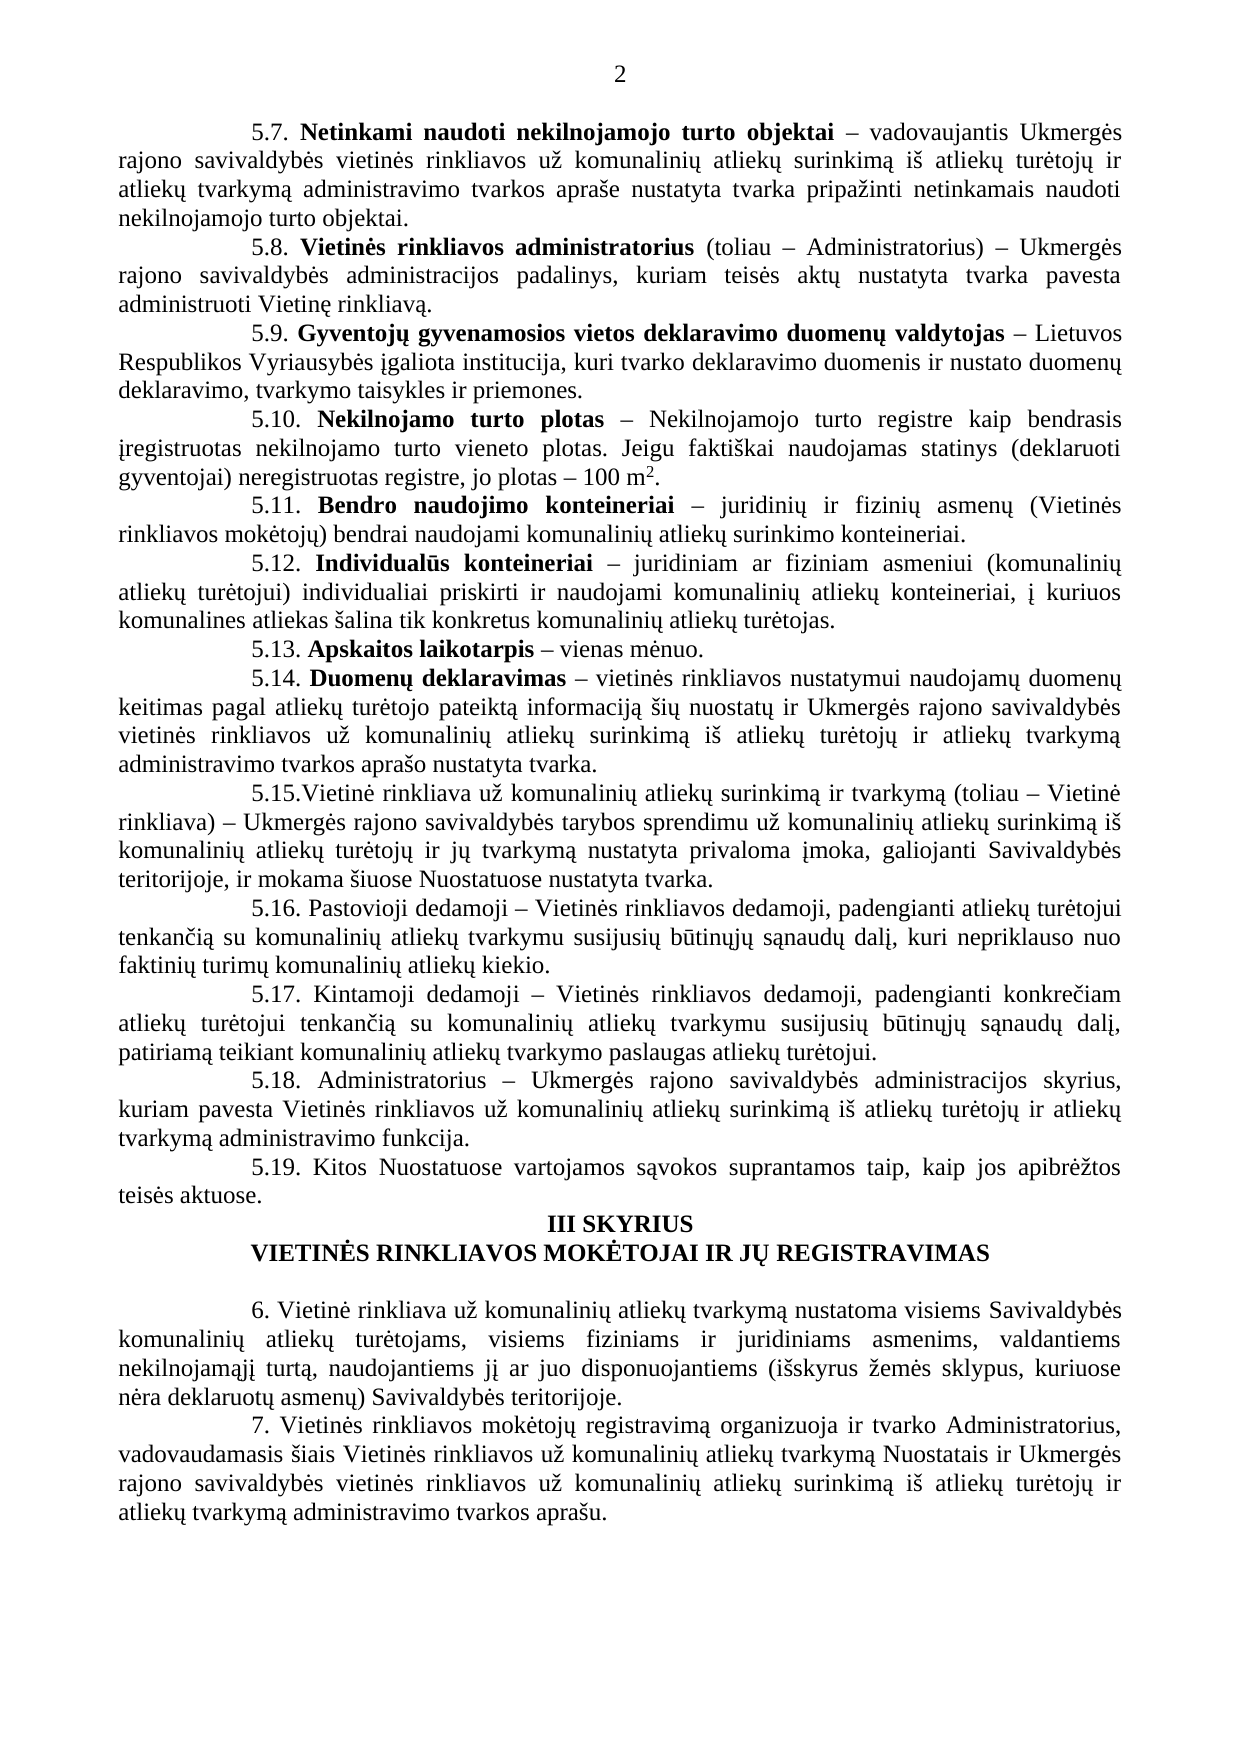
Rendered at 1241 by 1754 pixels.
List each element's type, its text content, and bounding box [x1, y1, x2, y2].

text 5.14. Duomenų deklaravimas – vietinės rinkliavos nustatymui naudojamų duomenų keitimas pagal atliekų turėtojo pateiktą informaciją šių nuostatų ir Ukmergės rajono savivaldybės vietinės rinkliavos už komunalinių atliekų surinkimą iš atliekų turėtojų ir atliekų tvarkymą administravimo tvarkos aprašo nustatyta tvarka. [118, 663, 1122, 778]
text III SKYRIUS [118, 1209, 1122, 1238]
text 5.15.Vietinė rinkliava už komunalinių atliekų surinkimą ir tvarkymą (toliau – Vietinė rinkliava) – Ukmergės rajono savivaldybės tarybos sprendimu už komunalinių atliekų surinkimą iš komunalinių atliekų turėtojų ir jų tvarkymą nustatyta privaloma įmoka, galiojanti Savivaldybės teritorijoje, ir mokama šiuose Nuostatuose nustatyta tvarka. [118, 778, 1122, 893]
text 5.10. Nekilnojamo turto plotas – Nekilnojamojo turto registre kaip bendrasis įregistruotas nekilnojamo turto vieneto plotas. Jeigu faktiškai naudojamas statinys (deklaruoti gyventojai) neregistruotas registre, jo plotas – 100 m2. [118, 404, 1122, 490]
text 5.17. Kintamoji dedamoji – Vietinės rinkliavos dedamoji, padengianti konkrečiam atliekų turėtojui tenkančią su komunalinių atliekų tvarkymu susijusių būtinųjų sąnaudų dalį, patiriamą teikiant komunalinių atliekų tvarkymo paslaugas atliekų turėtojui. [118, 979, 1122, 1065]
text 5.7. Netinkami naudoti nekilnojamojo turto objektai – vadovaujantis Ukmergės rajono savivaldybės vietinės rinkliavos už komunalinių atliekų surinkimą iš atliekų turėtojų ir atliekų tvarkymą administravimo tvarkos apraše nustatyta tvarka pripažinti netinkamais naudoti nekilnojamojo turto objektai. [118, 117, 1122, 232]
text 5.9. Gyventojų gyvenamosios vietos deklaravimo duomenų valdytojas – Lietuvos Respublikos Vyriausybės įgaliota institucija, kuri tvarko deklaravimo duomenis ir nustato duomenų deklaravimo, tvarkymo taisykles ir priemones. [118, 318, 1122, 404]
text 5.8. Vietinės rinkliavos administratorius (toliau – Administratorius) – Ukmergės rajono savivaldybės administracijos padalinys, kuriam teisės aktų nustatyta tvarka pavesta administruoti Vietinę rinkliavą. [118, 232, 1122, 318]
text 6. Vietinė rinkliava už komunalinių atliekų tvarkymą nustatoma visiems Savivaldybės komunalinių atliekų turėtojams, visiems fiziniams ir juridiniams asmenims, valdantiems nekilnojamąjį turtą, naudojantiems jį ar juo disponuojantiems (išskyrus žemės sklypus, kuriuose nėra deklaruotų asmenų) Savivaldybės teritorijoje. [118, 1295, 1122, 1410]
text 7. Vietinės rinkliavos mokėtojų registravimą organizuoja ir tvarko Administratorius, vadovaudamasis šiais Vietinės rinkliavos už komunalinių atliekų tvarkymą Nuostatais ir Ukmergės rajono savivaldybės vietinės rinkliavos už komunalinių atliekų surinkimą iš atliekų turėtojų ir atliekų tvarkymą administravimo tvarkos aprašu. [118, 1410, 1122, 1525]
text 5.12. Individualūs konteineriai – juridiniam ar fiziniam asmeniui (komunalinių atliekų turėtojui) individualiai priskirti ir naudojami komunalinių atliekų konteineriai, į kuriuos komunalines atliekas šalina tik konkretus komunalinių atliekų turėtojas. [118, 548, 1122, 634]
text Vietinės rinkliavos MOKĖTOJAI ir jų REGISTRAVIMAS [118, 1238, 1122, 1267]
text 5.13. Apskaitos laikotarpis – vienas mėnuo. [118, 634, 1122, 663]
text 5.19. Kitos Nuostatuose vartojamos sąvokos suprantamos taip, kaip jos apibrėžtos teisės aktuose. [118, 1152, 1122, 1209]
text 5.18. Administratorius – Ukmergės rajono savivaldybės administracijos skyrius, kuriam pavesta Vietinės rinkliavos už komunalinių atliekų surinkimą iš atliekų turėtojų ir atliekų tvarkymą administravimo funkcija. [118, 1065, 1122, 1152]
text 5.16. Pastovioji dedamoji – Vietinės rinkliavos dedamoji, padengianti atliekų turėtojui tenkančią su komunalinių atliekų tvarkymu susijusių būtinųjų sąnaudų dalį, kuri nepriklauso nuo faktinių turimų komunalinių atliekų kiekio. [118, 893, 1122, 979]
text 5.11. Bendro naudojimo konteineriai – juridinių ir fizinių asmenų (Vietinės rinkliavos mokėtojų) bendrai naudojami komunalinių atliekų surinkimo konteineriai. [118, 490, 1122, 548]
